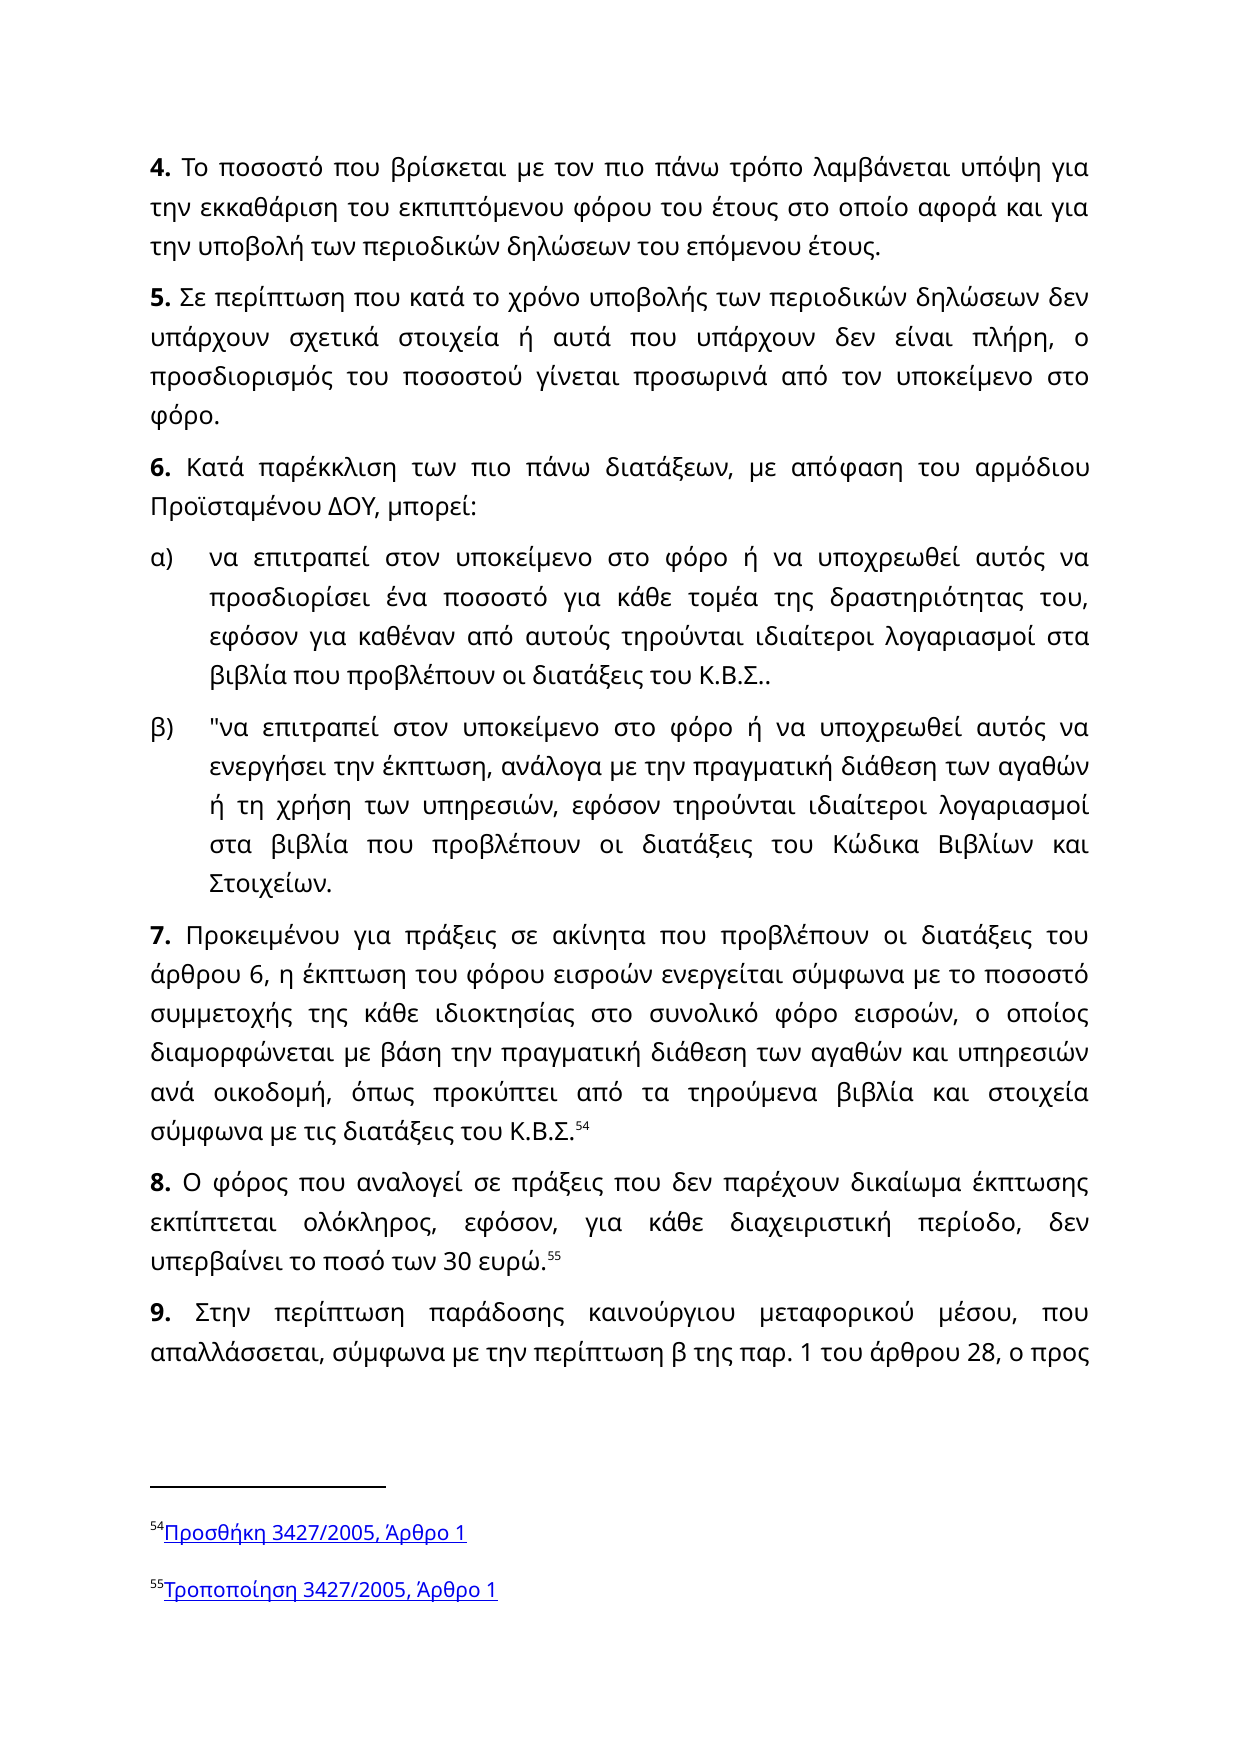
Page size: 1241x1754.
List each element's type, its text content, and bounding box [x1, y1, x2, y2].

text 5. Σε περίπτωση που κατά το χρόνο υποβολής των περιοδικών δηλώσεων δεν υπάρχουν σχετικά στοιχεία ή αυτά που υπάρχουν δεν είναι πλήρη, ο προσδιορισμός του ποσοστού γίνεται προσωρινά από τον υποκείμενο στο φόρο. [150, 280, 1090, 432]
list α) να επιτραπεί στον υποκείμενο στο φόρο ή να υποχρεωθεί αυτός να προσδιορίσει ένα ποσοστό για κάθε τομέα της δραστηριότητας του, εφόσον για καθέναν από αυτούς τηρούνται ιδιαίτεροι λογαριασμοί στα βιβλία που προβλέπουν οι διατάξεις του Κ.Β.Σ.. [150, 540, 1090, 692]
text 6. Κατά παρέκκλιση των πιο πάνω διατάξεων, με από­φαση του αρμόδιου Προϊσταμένου ΔΟΥ, μπορεί: [150, 449, 1090, 522]
text 8. Ο φόρος που αναλογεί σε πράξεις που δεν παρέχουν δικαίωμα έκπτωσης εκπίπτεται ολόκληρος, εφόσον, για κάθε διαχειριστική περίοδο, δεν υπερβαίνει το ποσό των 30 ευρώ. [150, 1165, 1090, 1277]
text 9. Στην περίπτωση παράδοσης καινούργιου μεταφορικού μέσου, που απαλλάσσεται, σύμφωνα με την περίπτωση β της παρ. 1 του άρθρου 28, ο προς [150, 1295, 1090, 1368]
text Τροποποίηση 3427/2005, Άρθρο 1 [150, 1576, 1090, 1604]
list β) "να επιτραπεί στον υποκείμενο στο φόρο ή να υποχρεωθεί αυτός να ενεργήσει την έκπτωση, ανάλογα με την πραγματική διάθεση των αγαθών ή τη χρήση των υπηρεσιών, εφόσον τηρούνται ιδιαίτεροι λογαριασμοί στα βιβλία που προβλέπουν οι διατάξεις του Κώδικα Βιβλίων και Στοιχείων. [150, 709, 1090, 900]
text 7. Προκειμένου για πράξεις σε ακίνητα που προβλέπουν οι διατάξεις του άρθρου 6, η έκπτωση του φόρου εισροών ενεργείται σύμφωνα με το ποσοστό συμμετοχής της κάθε ιδιοκτησίας στο συνολικό φόρο εισροών, ο οποίος διαμορφώνεται με βάση την πραγματική διάθεση των αγαθών και υπηρεσιών ανά οικοδομή, όπως προκύπτει από τα τηρούμενα βιβλία και στοιχεία σύμφωνα με τις διατάξεις του Κ.Β.Σ. [150, 917, 1090, 1147]
text Προσθήκη 3427/2005, Άρθρο 1 [150, 1518, 1090, 1546]
text 4. Το ποσοστό που βρίσκεται με τον πιο πάνω τρόπο λαμβάνεται υπόψη για την εκκαθάριση του εκπιπτόμενου φόρου του έτους στο οποίο αφορά και για την υποβολή των περιοδικών δηλώσεων του επόμενου έτους. [150, 150, 1090, 262]
